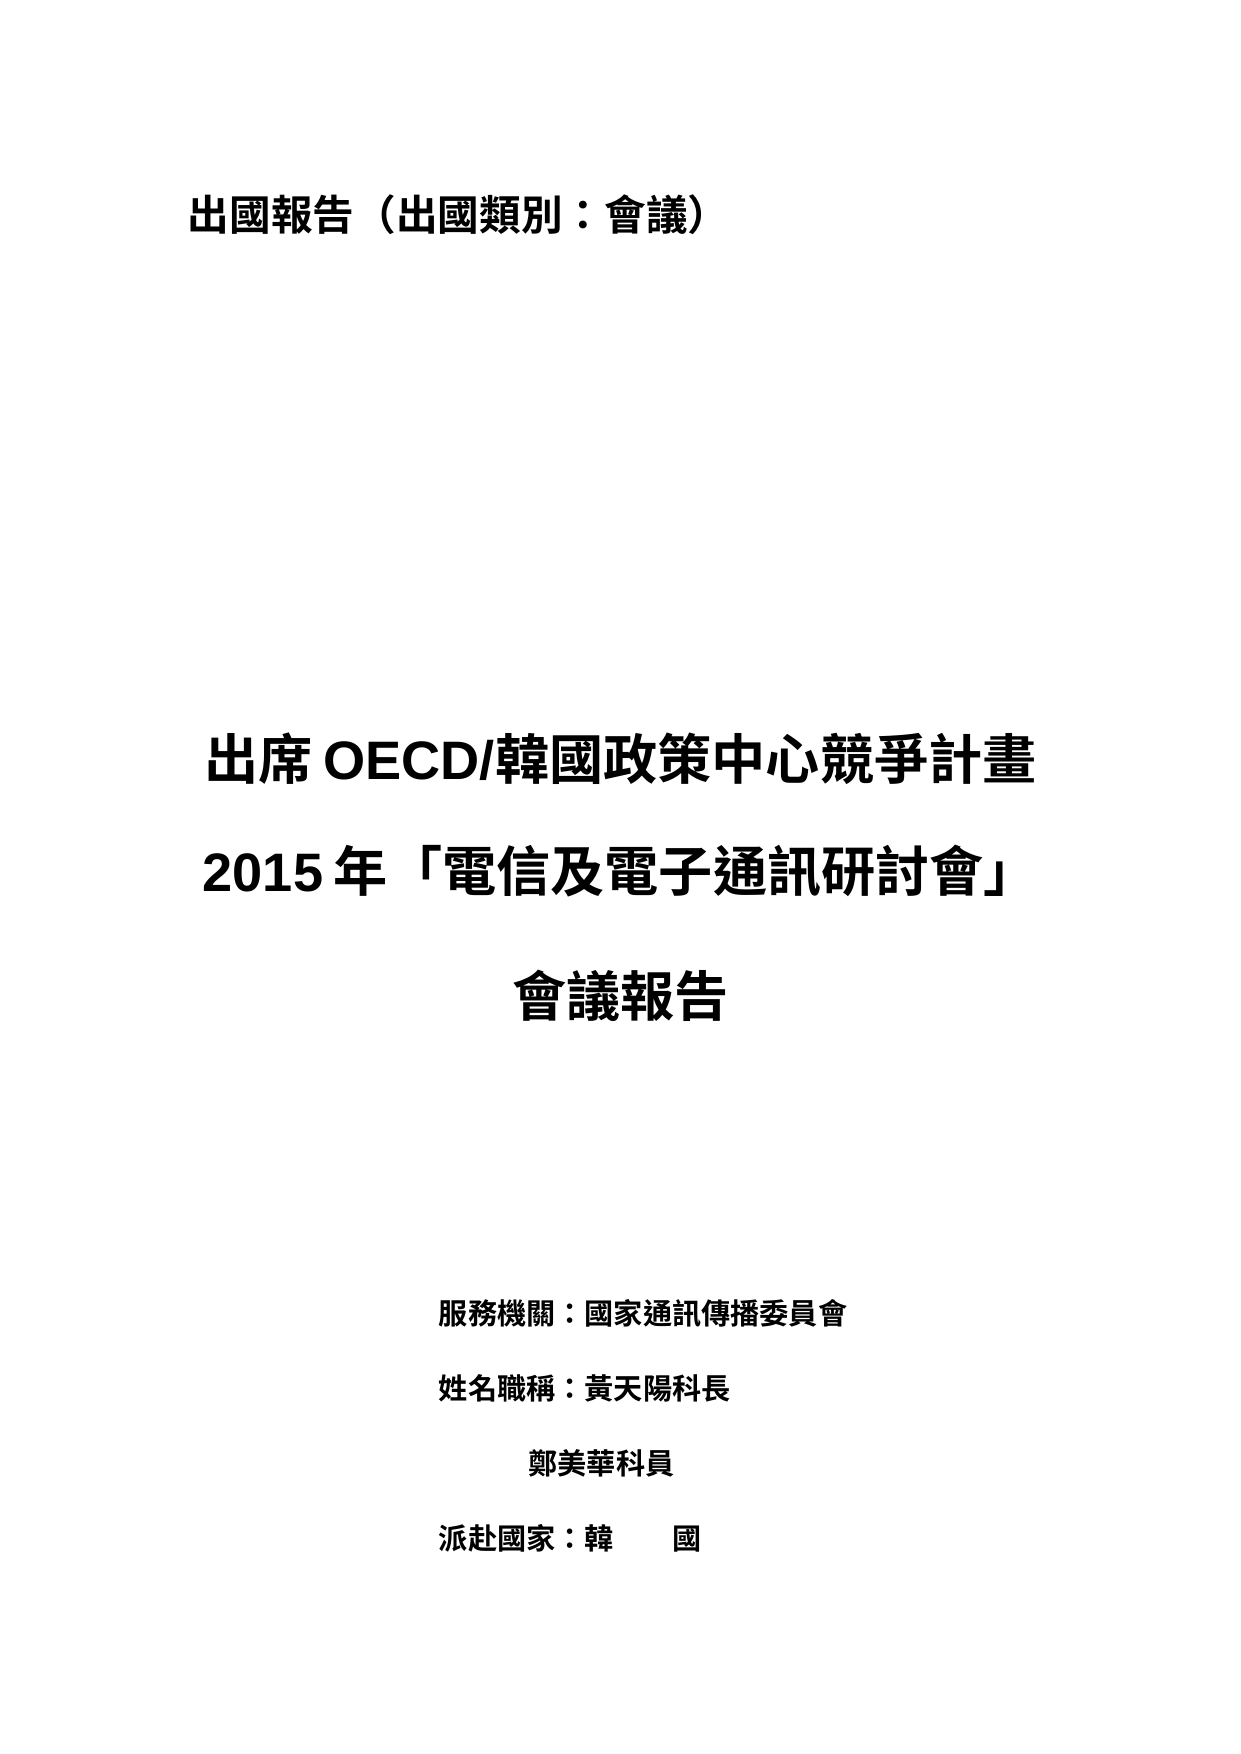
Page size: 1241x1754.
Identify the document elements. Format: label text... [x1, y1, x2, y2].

text 鄭美華科員 [225, 1424, 1053, 1499]
text 派赴國家：韓 國 [225, 1499, 1053, 1574]
text 出席OECD/韓國政策中心競爭計畫 2015年「電信及電子通訊研討會」 [187, 699, 1053, 924]
text 姓名職稱：黃天陽科長 [225, 1349, 1053, 1424]
text 會議報告 [187, 937, 1053, 1049]
text 出國報告（出國類別：會議） [187, 174, 1053, 249]
text 服務機關：國家通訊傳播委員會 [225, 1274, 1053, 1349]
